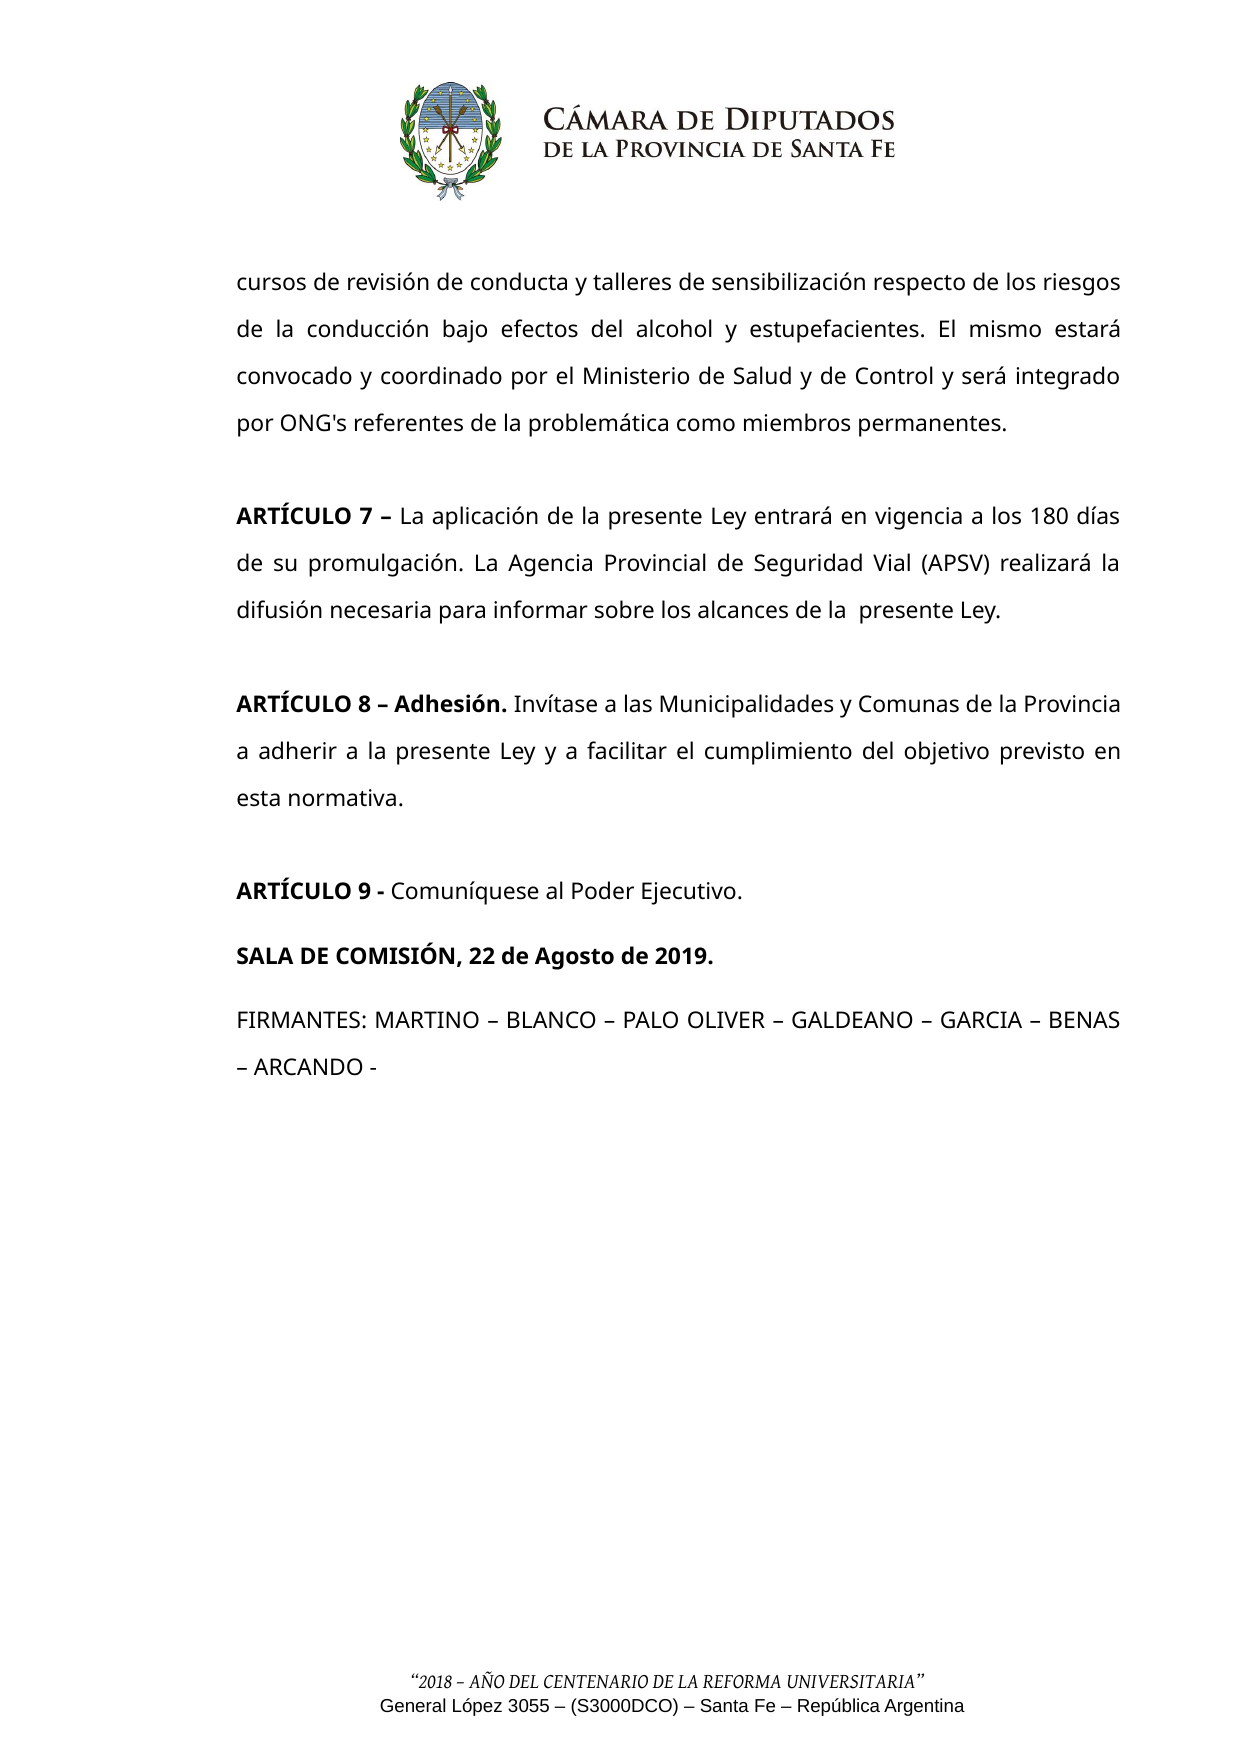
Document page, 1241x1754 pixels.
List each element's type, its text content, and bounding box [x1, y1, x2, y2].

text ARTÍCULO 8 – Adhesión. Invítase a las Municipalidades y Comunas de la Provincia a adherir a la presente Ley y a facilitar el cumplimiento del objetivo previsto en esta normativa. [236, 688, 1122, 813]
text ARTÍCULO 7 – La aplicación de la presente Ley entrará en vigencia a los 180 días de su promulgación. La Agencia Provincial de Seguridad Vial (APSV) realizará la difusión necesaria para informar sobre los alcances de la presente Ley. [236, 500, 1122, 625]
text ARTÍCULO 9 - Comuníquese al Poder Ejecutivo. [236, 875, 1122, 906]
text FIRMANTES: MARTINO – BLANCO – PALO OLIVER – GALDEANO – GARCIA – BENAS – ARCANDO - [236, 1004, 1122, 1082]
text cursos de revisión de conducta y talleres de sensibilización respecto de los riesgos de la conducción bajo efectos del alcohol y estupefacientes. El mismo estará convocado y coordinado por el Ministerio de Salud y de Control y será integrado por ONG's referentes de la problemática como miembros permanentes. [236, 266, 1122, 438]
text SALA DE COMISIÓN, 22 de Agosto de 2019. [236, 940, 1122, 971]
picture [400, 82, 895, 205]
